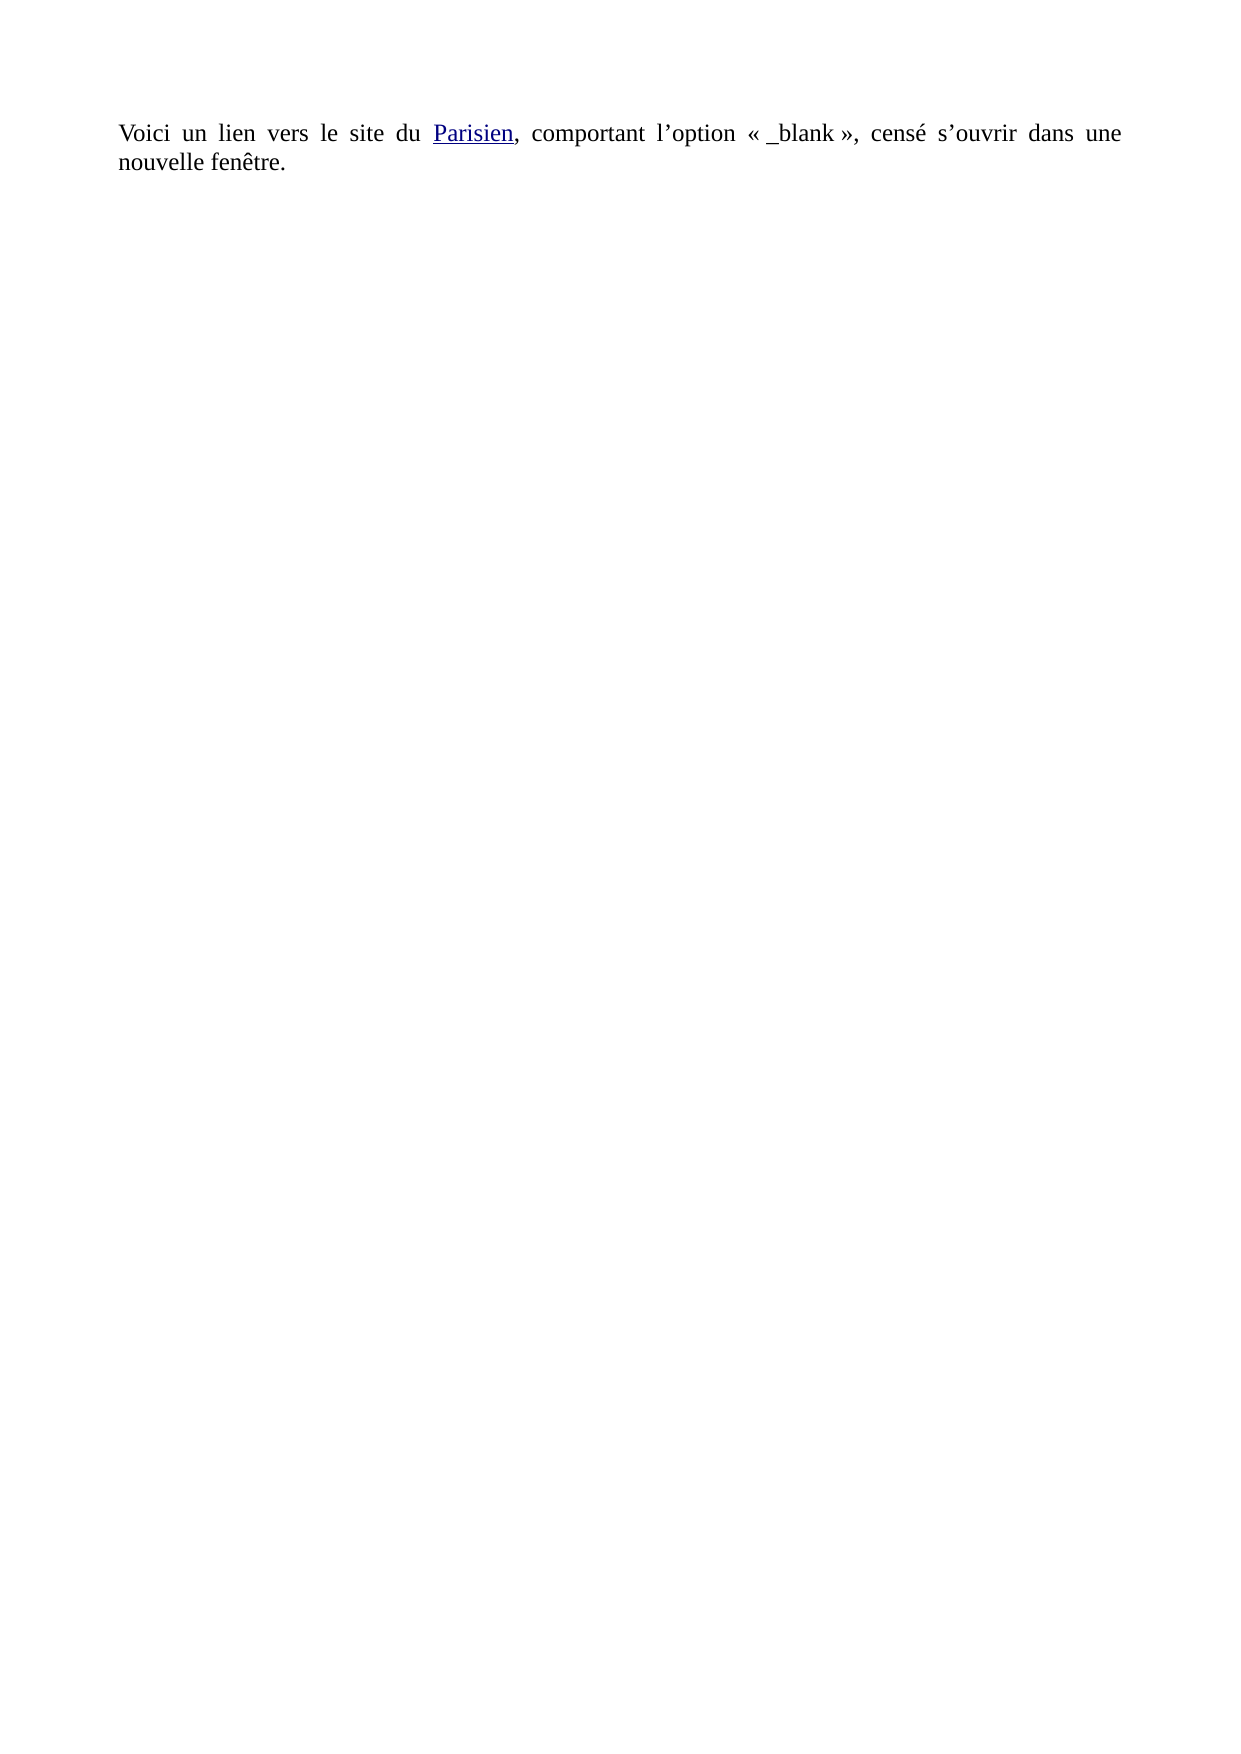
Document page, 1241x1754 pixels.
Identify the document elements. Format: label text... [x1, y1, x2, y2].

text Voici un lien vers le site du Parisien, comportant l’option « _blank », censé s’ouvrir dans une nouvelle fenêtre. [118, 118, 1122, 176]
